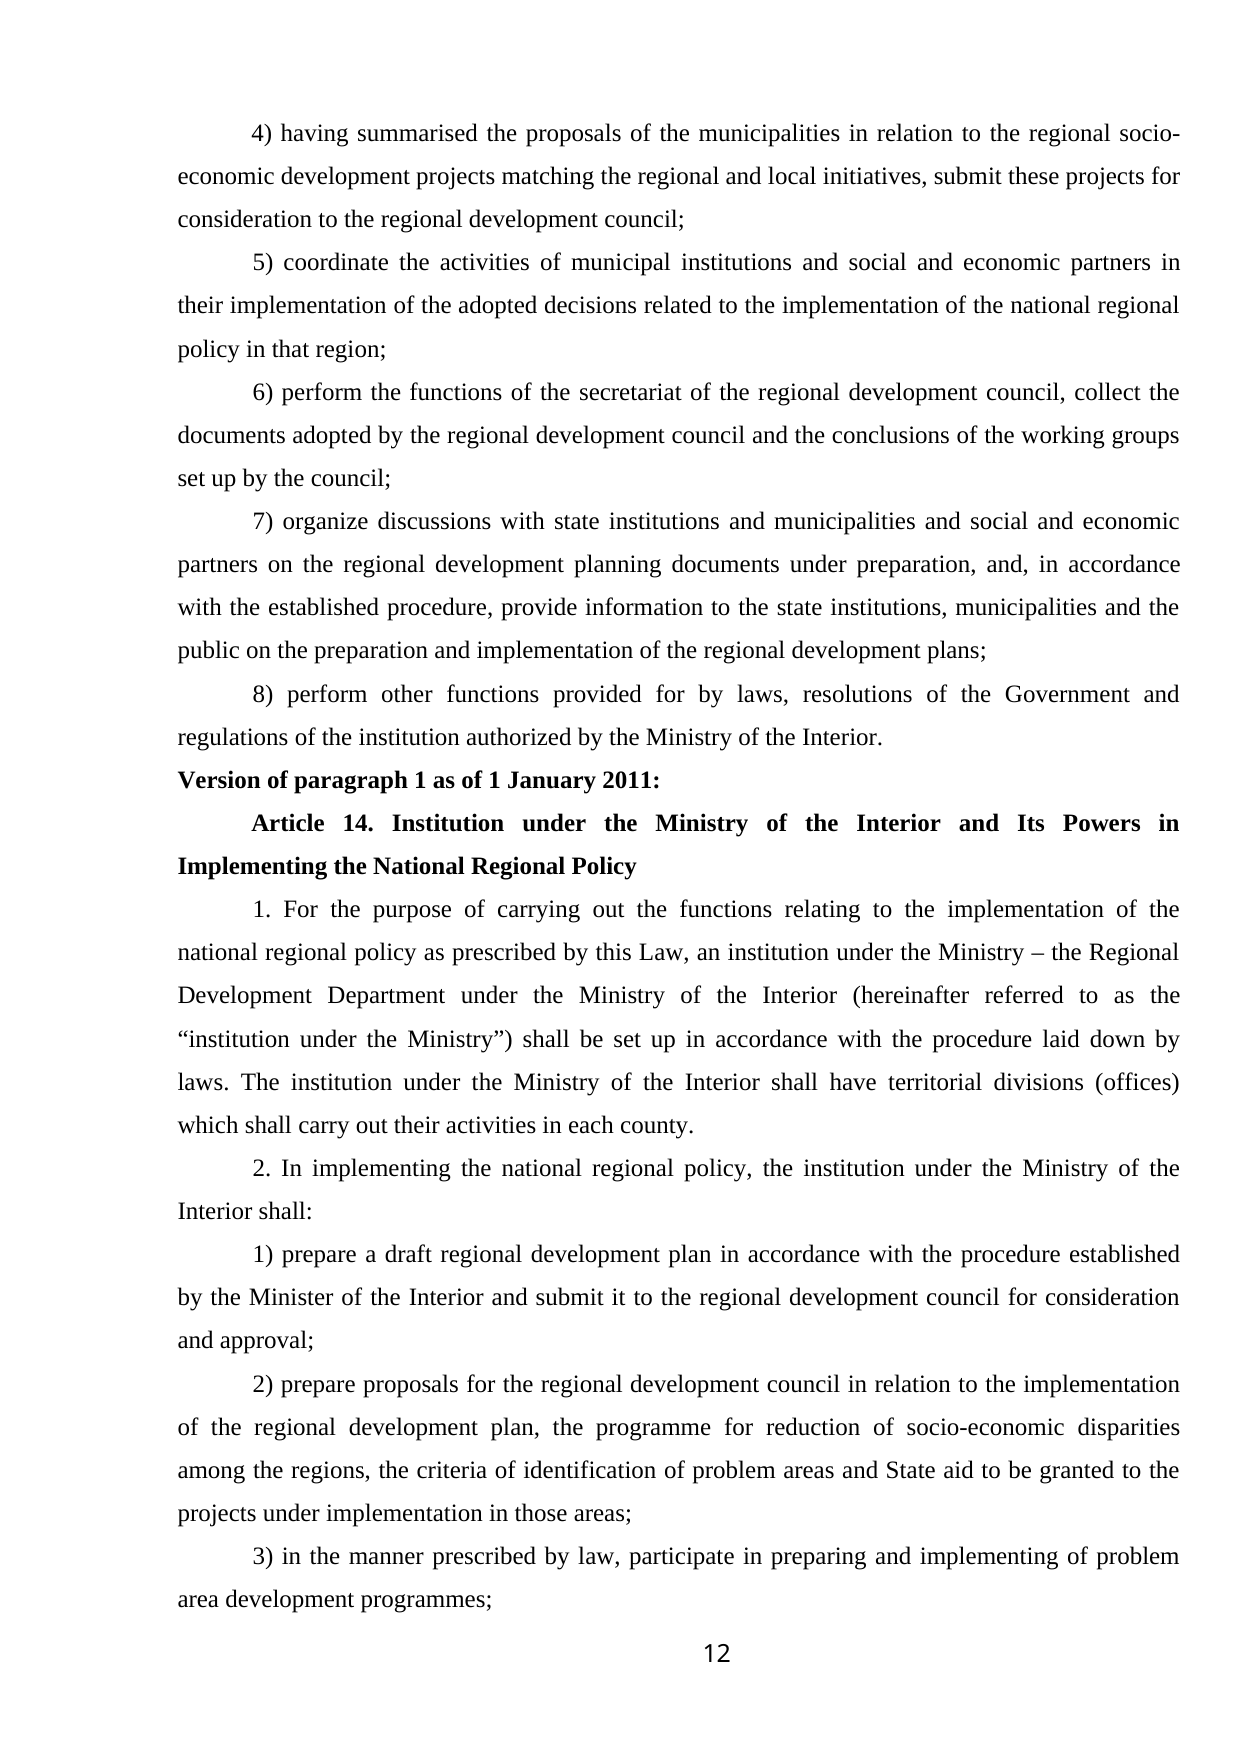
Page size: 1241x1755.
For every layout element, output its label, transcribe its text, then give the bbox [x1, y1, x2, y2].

text Version of paragraph 1 as of 1 January 2011: [177, 765, 1181, 794]
text 5) coordinate the activities of municipal institutions and social and economic partners in their implementation of the adopted decisions related to the implementation of the national regional policy in that region; [177, 247, 1181, 362]
text 2) prepare proposals for the regional development council in relation to the implementation of the regional development plan, the programme for reduction of socio-economic disparities among the regions, the criteria of identification of problem areas and State aid to be granted to the projects under implementation in those areas; [177, 1369, 1181, 1527]
text 6) perform the functions of the secretariat of the regional development council, collect the documents adopted by the regional development council and the conclusions of the working groups set up by the council; [177, 377, 1181, 492]
text 1. For the purpose of carrying out the functions relating to the implementation of the national regional policy as prescribed by this Law, an institution under the Ministry – the Regional Development Department under the Ministry of the Interior (hereinafter referred to as the “institution under the Ministry”) shall be set up in accordance with the procedure laid down by laws. The institution under the Ministry of the Interior shall have territorial divisions (offices) which shall carry out their activities in each county. [177, 894, 1181, 1139]
text 2. In implementing the national regional policy, the institution under the Ministry of the Interior shall: [177, 1153, 1181, 1225]
text 1) prepare a draft regional development plan in accordance with the procedure established by the Minister of the Interior and submit it to the regional development council for consideration and approval; [177, 1239, 1181, 1354]
text 3) in the manner prescribed by law, participate in preparing and implementing of problem area development programmes; [177, 1541, 1181, 1613]
text 7) organize discussions with state institutions and municipalities and social and economic partners on the regional development planning documents under preparation, and, in accordance with the established procedure, provide information to the state institutions, municipalities and the public on the preparation and implementation of the regional development plans; [177, 506, 1181, 664]
text Article 14. Institution under the Ministry of the Interior and Its Powers in Implementing the National Regional Policy [177, 808, 1181, 880]
text 4) having summarised the proposals of the municipalities in relation to the regional socio-economic development projects matching the regional and local initiatives, submit these projects for consideration to the regional development council; [177, 118, 1181, 233]
text 8) perform other functions provided for by laws, resolutions of the Government and regulations of the institution authorized by the Ministry of the Interior. [177, 679, 1181, 751]
